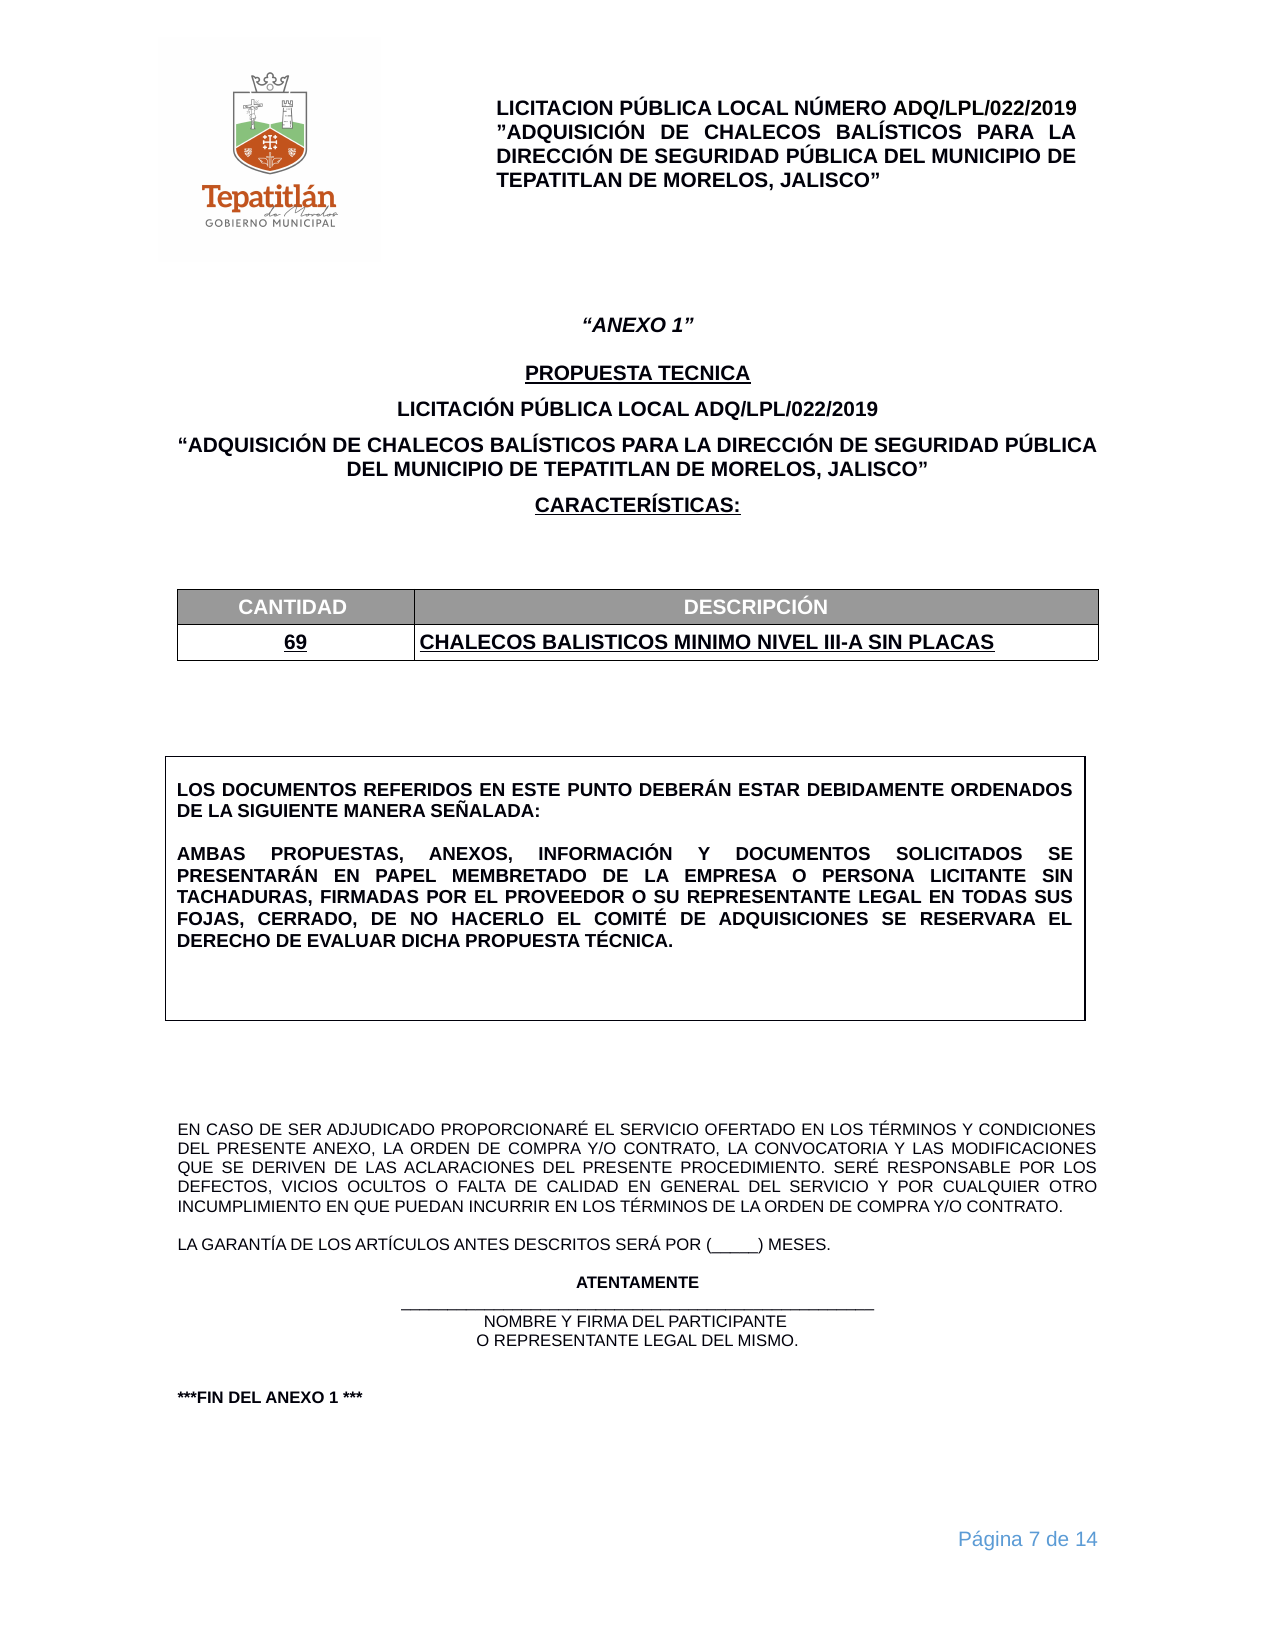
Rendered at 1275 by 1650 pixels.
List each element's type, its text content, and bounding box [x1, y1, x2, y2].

text ***FIN DEL ANEXO 1 *** [177, 1388, 1098, 1407]
text “ANEXO 1” [177, 313, 1098, 337]
text ATENTAMENTE [177, 1273, 1098, 1292]
text EN CASO DE SER ADJUDICADO PROPORCIONARÉ EL SERVICIO OFERTADO EN LOS TÉRMINOS Y CONDICIONES DEL PRESENTE ANEXO, LA ORDEN DE COMPRA Y/O CONTRATO, LA CONVOCATORIA Y LAS MODIFICACIONES QUE SE DERIVEN DE LAS ACLARACIONES DEL PRESENTE PROCEDIMIENTO. SERÉ RESPONSABLE POR LOS DEFECTOS, VICIOS OCULTOS O FALTA DE CALIDAD EN GENERAL DEL SERVICIO Y POR CUALQUIER OTRO INCUMPLIMIENTO EN QUE PUEDAN INCURRIR EN LOS TÉRMINOS DE LA ORDEN DE COMPRA Y/O CONTRATO. [177, 1120, 1098, 1216]
table_cell CHALECOS BALISTICOS MINIMO NIVEL III-A SIN PLACAS [415, 625, 1098, 660]
text NOMBRE Y FIRMA DEL PARTICIPANTE [177, 1311, 1098, 1331]
table_cell 69 [178, 625, 414, 660]
picture [158, 37, 382, 262]
text CARACTERÍSTICAS: [177, 493, 1098, 517]
text LA GARANTÍA DE LOS ARTÍCULOS ANTES DESCRITOS SERÁ POR (_____) MESES. [177, 1235, 1098, 1254]
subtitle PROPUESTA TECNICA [177, 361, 1098, 385]
table_header LOS DOCUMENTOS REFERIDOS EN ESTE PUNTO DEBERÁN ESTAR DEBIDAMENTE ORDENADOS DE LA SIGUIENTE MANERA SEÑALADA: AMBAS PROPUESTAS, ANEXOS, INFORMACIÓN Y DOCUMENTOS SOLICITADOS SE PRESENTARÁN EN PAPEL MEMBRETADO DE LA EMPRESA O PERSONA LICITANTE SIN TACHADURAS, FIRMADAS POR EL PROVEEDOR O SU REPRESENTANTE LEGAL EN TODAS SUS FOJAS, CERRADO, DE NO HACERLO EL COMITÉ DE ADQUISICIONES SE RESERVARA EL DERECHO DE EVALUAR DICHA PROPUESTA TÉCNICA. [166, 757, 1084, 1020]
text LICITACIÓN PÚBLICA LOCAL ADQ/LPL/022/2019 [177, 397, 1098, 421]
text “ADQUISICIÓN DE CHALECOS BALÍSTICOS PARA LA DIRECCIÓN DE SEGURIDAD PÚBLICA DEL MUNICIPIO DE TEPATITLAN DE MORELOS, JALISCO” [177, 433, 1098, 481]
text O REPRESENTANTE LEGAL DEL MISMO. [177, 1331, 1098, 1350]
table_header DESCRIPCIÓN [415, 590, 1098, 624]
text ___________________________________________________ [177, 1292, 1098, 1311]
table_header CANTIDAD [178, 590, 414, 624]
